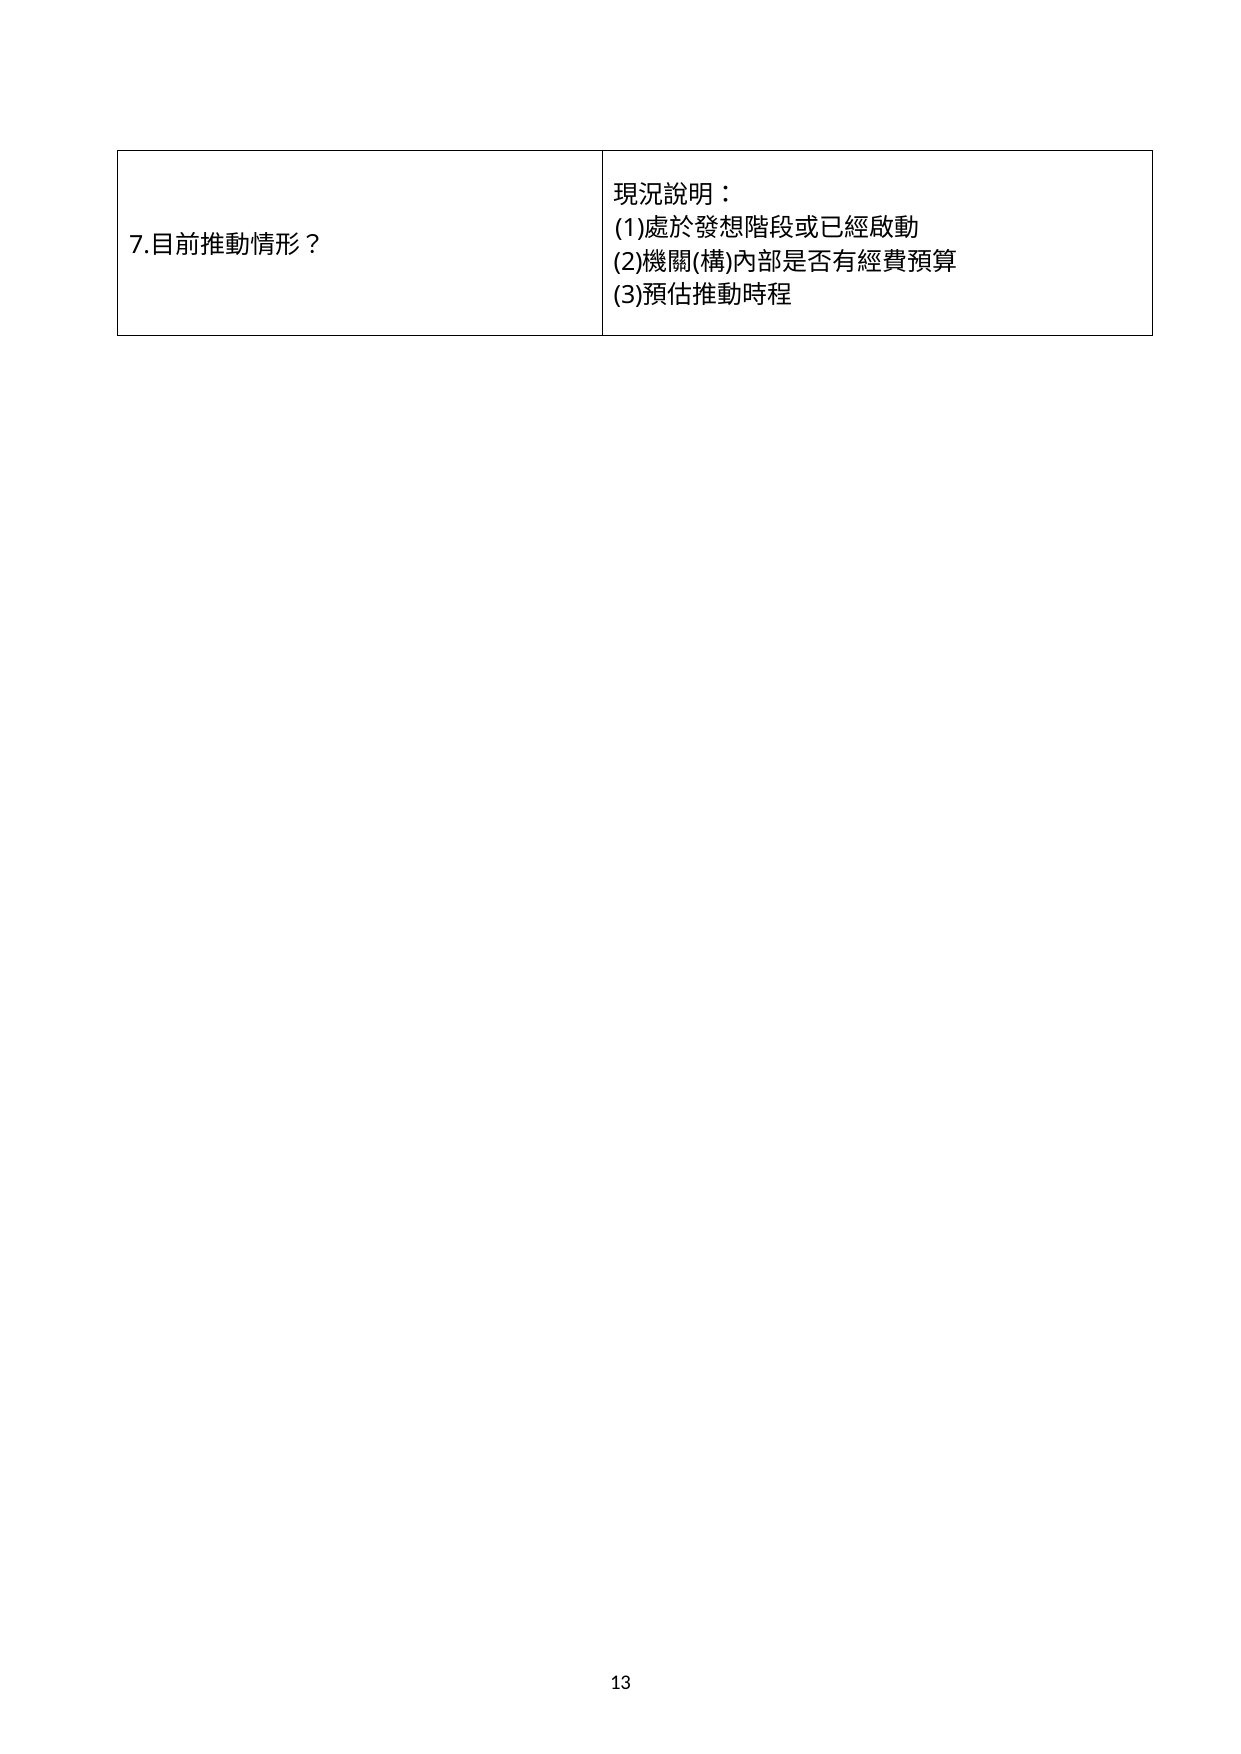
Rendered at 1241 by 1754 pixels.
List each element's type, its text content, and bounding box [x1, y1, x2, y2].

table_cell 7.目前推動情形？ [118, 151, 602, 335]
table_cell 現況說明： (1)處於發想階段或已經啟動 (2)機關(構)內部是否有經費預算 (3)預估推動時程 [603, 151, 1152, 335]
